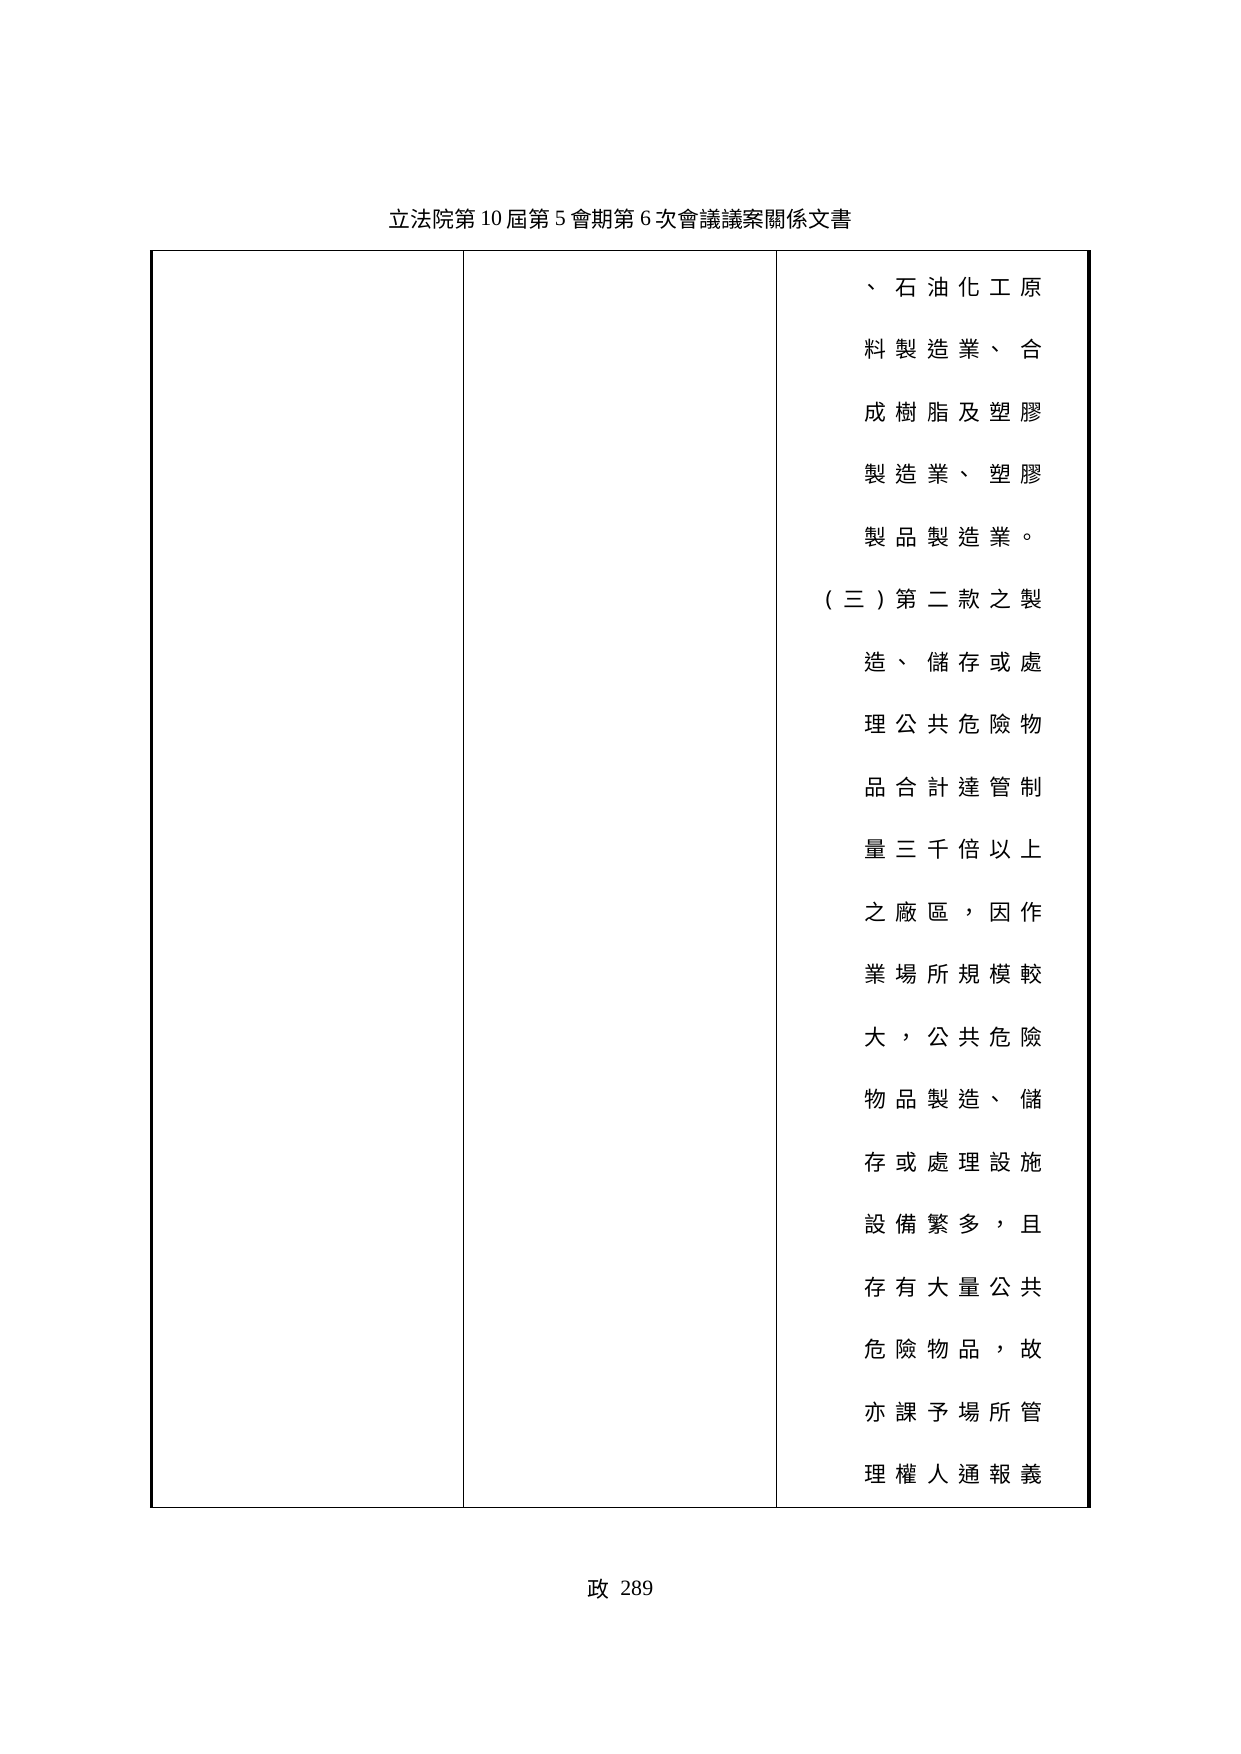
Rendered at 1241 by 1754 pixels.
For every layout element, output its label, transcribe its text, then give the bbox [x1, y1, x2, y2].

table_cell [153, 251, 463, 1507]
table_cell 、石油化工原料製造業、合成樹脂及塑膠製造業、塑膠製品製造業。 (三)第二款之製造、儲存或處理公共危險物品合計達管制量三千倍以上之廠區，因作業場所規模較大，公共危險物品製造、儲存或處理設施設備繁多，且存有大量公共危險物品，故亦課予場所管理權人通報義 [777, 251, 1087, 1507]
table_cell [464, 251, 776, 1507]
